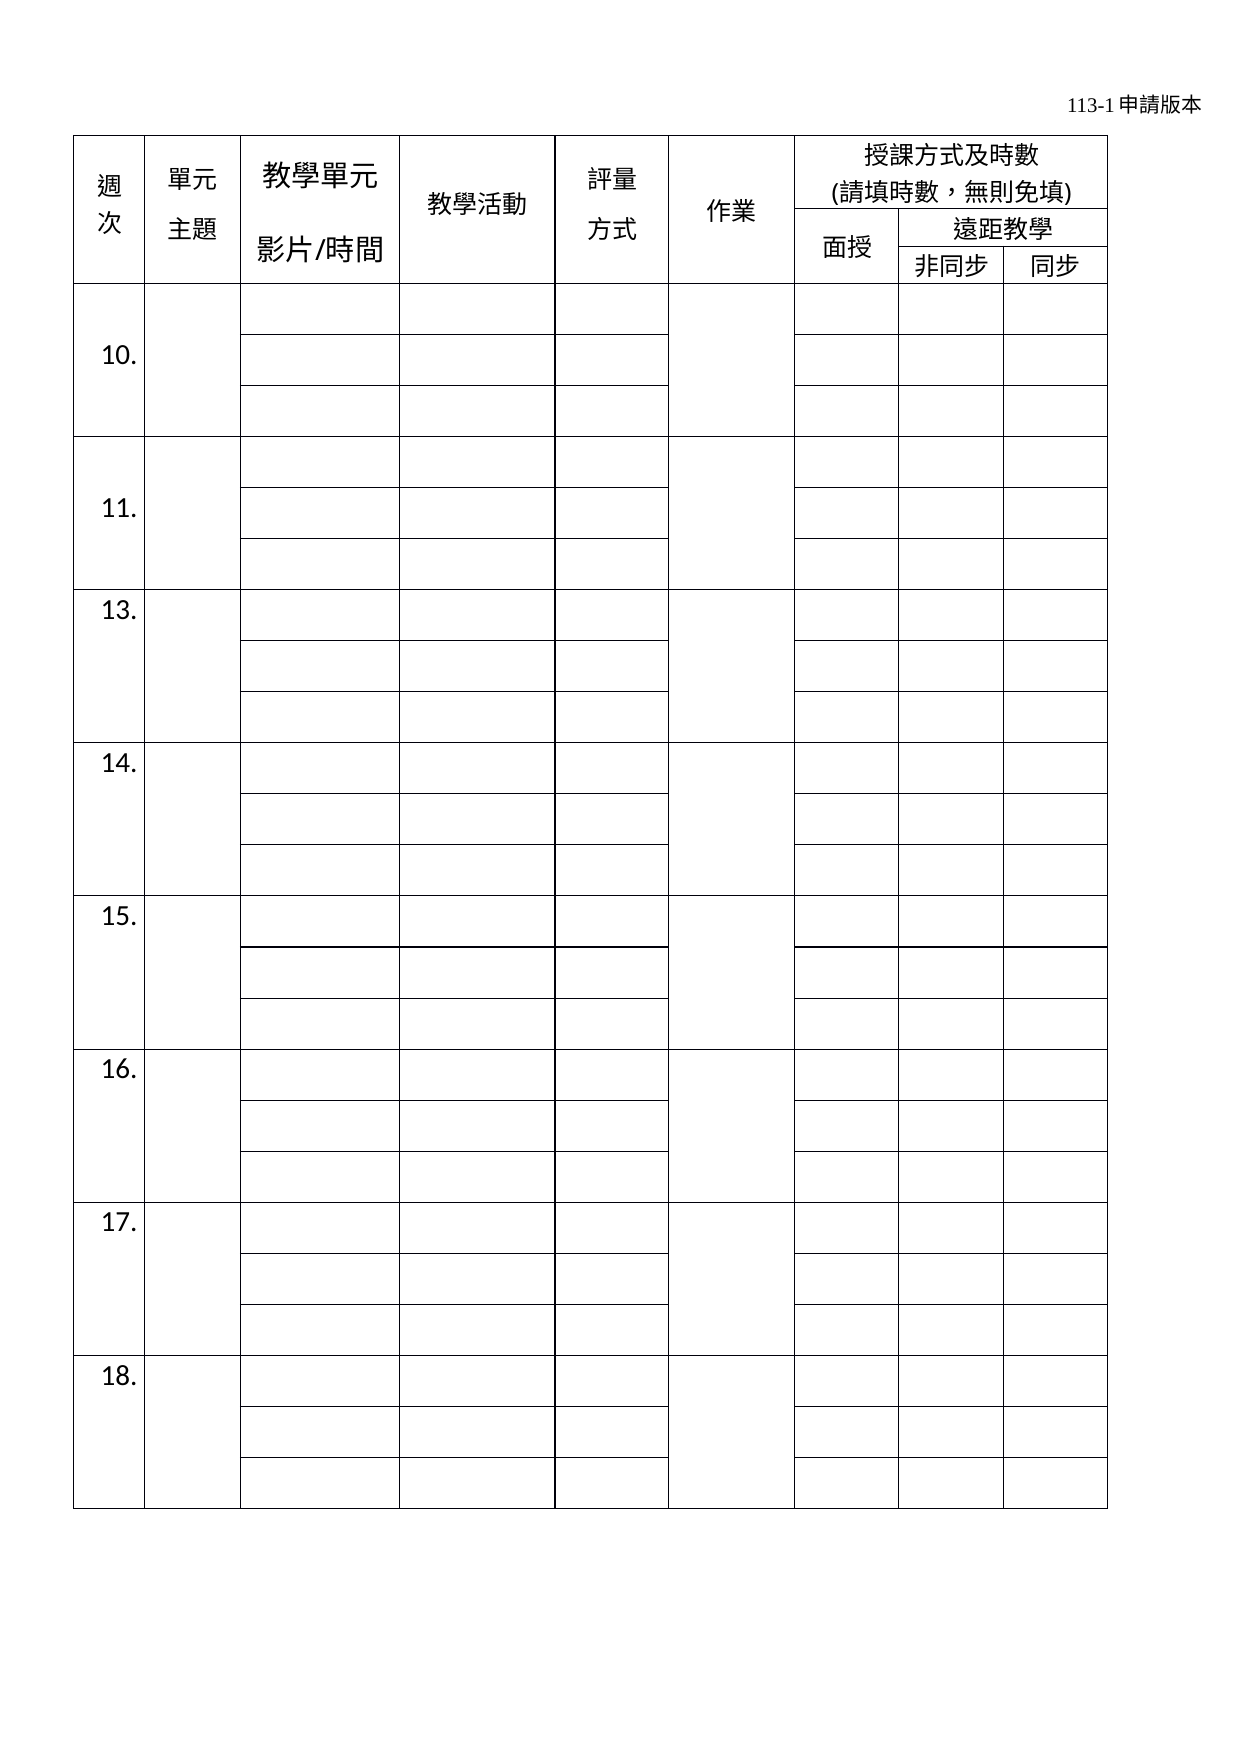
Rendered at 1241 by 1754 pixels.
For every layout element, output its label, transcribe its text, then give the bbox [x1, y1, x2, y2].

table_cell [400, 743, 554, 793]
table_cell [899, 1254, 1003, 1304]
table_cell [556, 590, 668, 640]
table_cell [795, 1203, 898, 1253]
table_cell [74, 284, 144, 436]
table_cell [145, 1356, 240, 1508]
table_cell [556, 1407, 668, 1457]
table_cell [669, 437, 794, 589]
table_cell [795, 386, 898, 436]
table_cell [400, 1407, 554, 1457]
table_cell [1004, 539, 1107, 589]
table_cell [795, 743, 898, 793]
table_cell [74, 1356, 144, 1508]
table_cell [1004, 1305, 1107, 1355]
table_cell [241, 539, 399, 589]
table_cell [1004, 590, 1107, 640]
table_cell [556, 539, 668, 589]
table_cell [400, 386, 554, 436]
table_cell [400, 590, 554, 640]
table_cell [556, 999, 668, 1048]
table_cell [1004, 386, 1107, 436]
table_cell [145, 1203, 240, 1355]
table_cell [241, 1305, 399, 1355]
table_cell [1004, 641, 1107, 691]
table_cell [1004, 999, 1107, 1048]
table_cell [669, 1050, 794, 1202]
table_cell [1004, 794, 1107, 844]
table_cell [74, 1203, 144, 1355]
table_cell [1004, 1458, 1107, 1508]
table_cell [145, 284, 240, 436]
table_cell [145, 743, 240, 895]
table_cell [795, 488, 898, 538]
table_cell [899, 335, 1003, 385]
table_cell [400, 1458, 554, 1508]
table_cell 面授 [795, 209, 898, 283]
table_cell [241, 1356, 399, 1406]
table_cell [556, 692, 668, 742]
table_cell [899, 284, 1003, 334]
table_cell [899, 1050, 1003, 1099]
table_cell [241, 641, 399, 691]
table_cell [145, 590, 240, 742]
table_cell [74, 590, 144, 742]
table_cell [795, 1305, 898, 1355]
table_cell [400, 488, 554, 538]
table_cell [1004, 488, 1107, 538]
table_cell [795, 692, 898, 742]
table_cell [241, 896, 399, 946]
table_cell [1004, 284, 1107, 334]
table_cell [556, 1203, 668, 1253]
table_cell [1004, 1407, 1107, 1457]
table_cell [400, 1152, 554, 1202]
table_cell [241, 590, 399, 640]
table_cell [556, 1458, 668, 1508]
table_cell [400, 896, 554, 946]
table_cell [241, 948, 399, 997]
table_cell [795, 896, 898, 946]
table_cell [795, 641, 898, 691]
table_cell [400, 437, 554, 487]
table_cell [145, 1050, 240, 1202]
table_cell [795, 845, 898, 895]
table_cell [899, 1101, 1003, 1151]
table_cell [899, 590, 1003, 640]
table_cell [241, 1203, 399, 1253]
table_cell [899, 488, 1003, 538]
table_cell [1004, 1152, 1107, 1202]
table_cell [400, 1305, 554, 1355]
table_cell [400, 1356, 554, 1406]
table_cell [241, 488, 399, 538]
table_cell [1004, 896, 1107, 946]
table_cell [400, 794, 554, 844]
table_cell [795, 1050, 898, 1099]
table_cell [400, 1101, 554, 1151]
table_cell [899, 1305, 1003, 1355]
table_cell [74, 1050, 144, 1202]
table_cell [556, 1101, 668, 1151]
table_cell [899, 692, 1003, 742]
table_cell [241, 999, 399, 1048]
table_cell [400, 1050, 554, 1099]
table_cell [1004, 1050, 1107, 1099]
table_cell [400, 999, 554, 1048]
table_cell [899, 794, 1003, 844]
table_cell [241, 335, 399, 385]
table_cell [899, 948, 1003, 997]
table_cell [556, 284, 668, 334]
table_cell [556, 641, 668, 691]
table_cell [795, 335, 898, 385]
table_cell [556, 386, 668, 436]
table_cell [669, 896, 794, 1048]
table_cell [795, 590, 898, 640]
table_cell [241, 284, 399, 334]
table_cell [899, 539, 1003, 589]
table_header 教學活動 [400, 136, 554, 283]
table_cell [400, 641, 554, 691]
table_cell [1004, 743, 1107, 793]
table_cell [400, 692, 554, 742]
table_cell [669, 1203, 794, 1355]
table_cell [556, 845, 668, 895]
table_cell [899, 999, 1003, 1048]
table_cell [241, 743, 399, 793]
table_cell [241, 1458, 399, 1508]
table_cell 遠距教學 [899, 209, 1107, 246]
table_cell [899, 437, 1003, 487]
table_cell [899, 1203, 1003, 1253]
table_cell [400, 539, 554, 589]
table_cell [899, 386, 1003, 436]
table_cell [74, 896, 144, 1048]
table_cell [669, 284, 794, 436]
table_cell [795, 539, 898, 589]
table_cell [556, 948, 668, 997]
table_cell [556, 1305, 668, 1355]
table_cell [1004, 437, 1107, 487]
table_cell [400, 948, 554, 997]
table_cell [400, 845, 554, 895]
table_cell [795, 284, 898, 334]
table_cell [556, 1254, 668, 1304]
table_cell [145, 896, 240, 1048]
table_cell [74, 743, 144, 895]
table_cell [795, 794, 898, 844]
table_cell 同步 [1004, 247, 1107, 283]
table_header 授課方式及時數 (請填時數，無則免填) [795, 136, 1107, 208]
table_cell [241, 386, 399, 436]
table_cell [1004, 1101, 1107, 1151]
table_header 作業 [669, 136, 794, 283]
table_cell [899, 1458, 1003, 1508]
table_cell [795, 1458, 898, 1508]
table_cell [241, 1050, 399, 1099]
table_cell [400, 1203, 554, 1253]
table_cell [1004, 845, 1107, 895]
table_cell [241, 1101, 399, 1151]
table_header 評量 方式 [556, 136, 668, 283]
table_cell [556, 1050, 668, 1099]
table_cell [241, 692, 399, 742]
table_cell [795, 1407, 898, 1457]
table_header 週次 [74, 136, 144, 283]
table_cell [669, 743, 794, 895]
table_cell [556, 335, 668, 385]
table_cell [669, 590, 794, 742]
table_cell [1004, 1203, 1107, 1253]
table_cell 非同步 [899, 247, 1003, 283]
table_cell [241, 845, 399, 895]
table_cell [899, 641, 1003, 691]
table_header 單元 主題 [145, 136, 240, 283]
table_cell [241, 794, 399, 844]
table_cell [899, 743, 1003, 793]
table_cell [556, 743, 668, 793]
table_cell [899, 896, 1003, 946]
table_cell [556, 1356, 668, 1406]
table_cell [669, 1356, 794, 1508]
table_cell [1004, 692, 1107, 742]
table_cell [795, 1101, 898, 1151]
table_cell [241, 1407, 399, 1457]
table_header 教學單元影片/時間 [241, 136, 399, 283]
table_cell [556, 896, 668, 946]
table_cell [795, 1152, 898, 1202]
table_cell [400, 284, 554, 334]
table_cell [795, 1254, 898, 1304]
table_cell [556, 794, 668, 844]
table_cell [74, 437, 144, 589]
table_cell [556, 1152, 668, 1202]
table_cell [241, 1152, 399, 1202]
table_cell [241, 437, 399, 487]
table_cell [400, 335, 554, 385]
table_cell [795, 1356, 898, 1406]
table_cell [899, 1152, 1003, 1202]
table_cell [556, 488, 668, 538]
table_cell [400, 1254, 554, 1304]
table_cell [795, 999, 898, 1048]
table_cell [1004, 335, 1107, 385]
table_cell [1004, 1254, 1107, 1304]
table_cell [556, 437, 668, 487]
table_cell [795, 948, 898, 997]
table_cell [241, 1254, 399, 1304]
table_cell [145, 437, 240, 589]
table_cell [1004, 1356, 1107, 1406]
table_cell [1004, 948, 1107, 997]
table_cell [795, 437, 898, 487]
table_cell [899, 845, 1003, 895]
table_cell [899, 1407, 1003, 1457]
table_cell [899, 1356, 1003, 1406]
